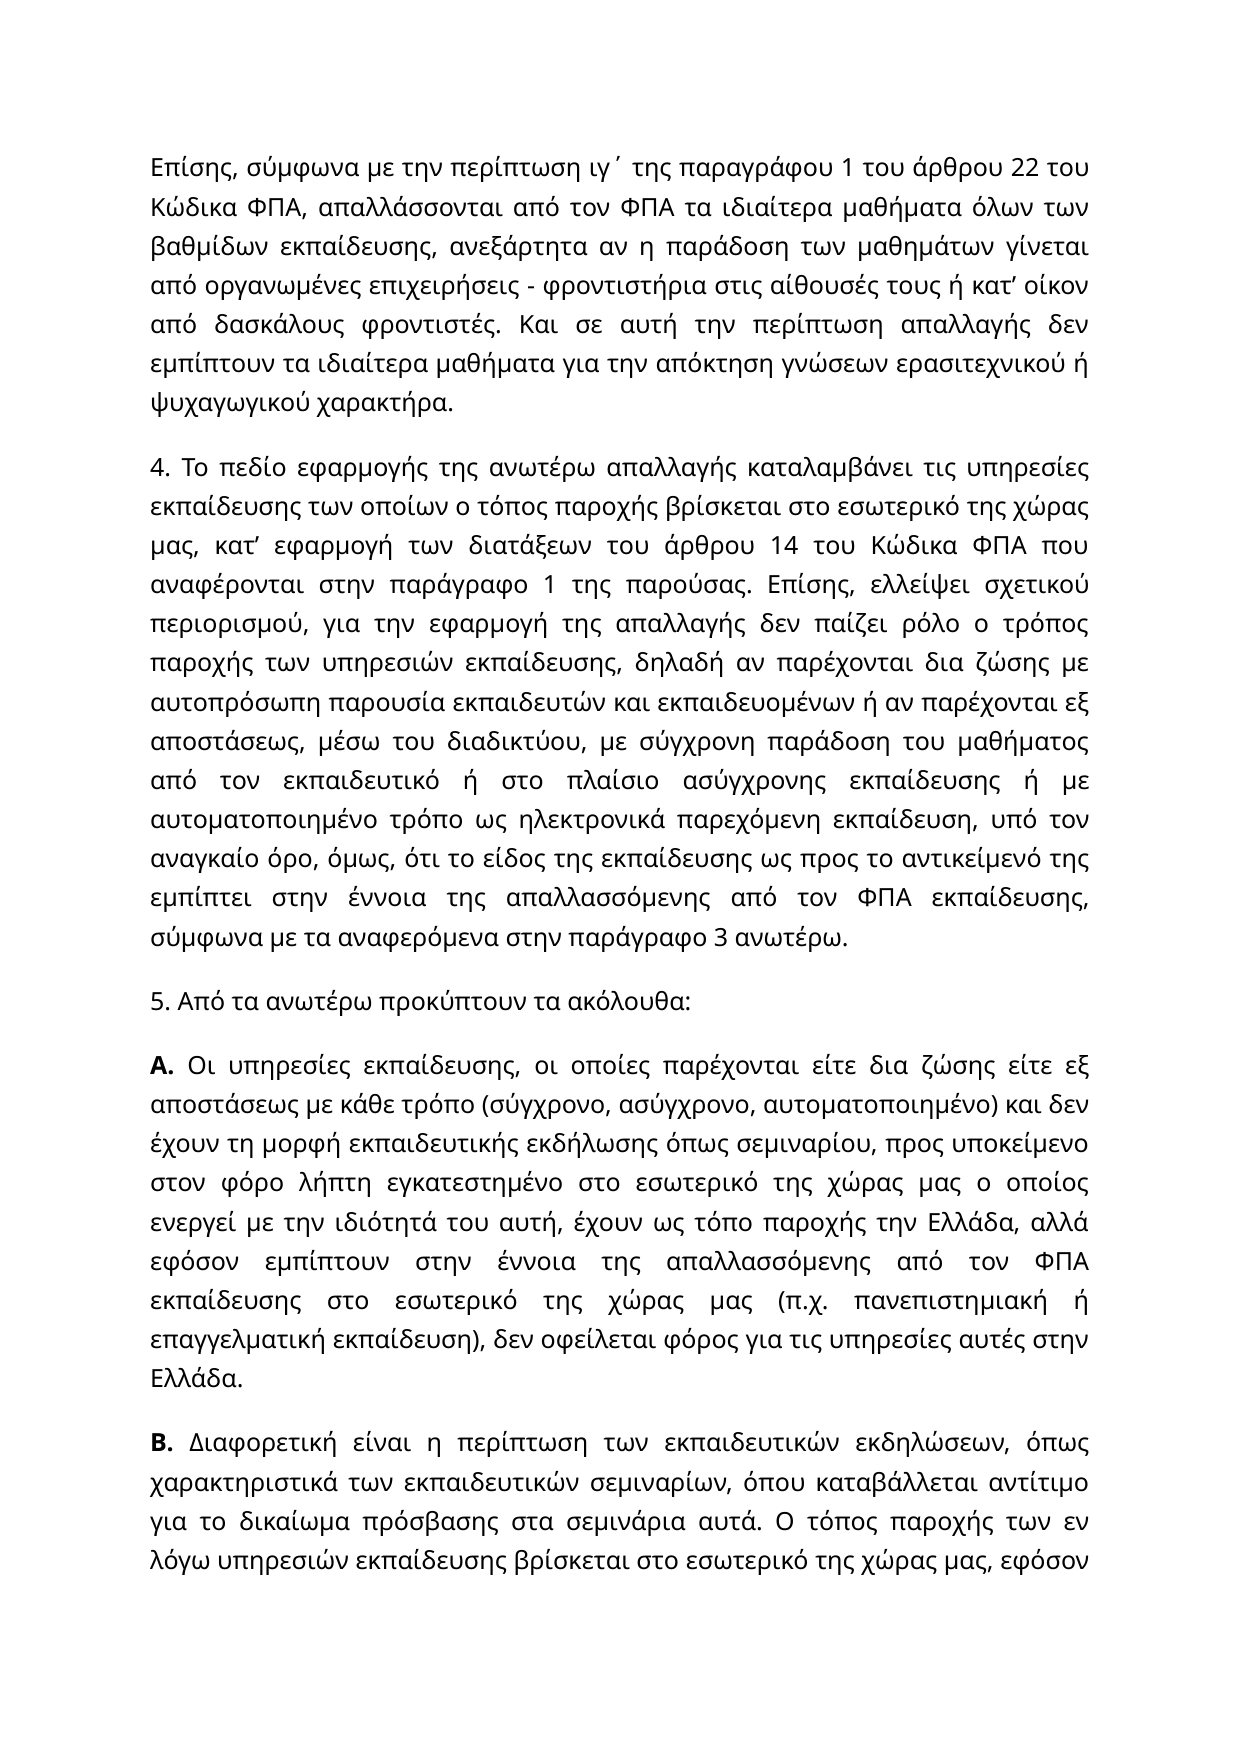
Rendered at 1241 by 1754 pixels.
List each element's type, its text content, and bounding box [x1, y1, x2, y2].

text Επίσης, σύμφωνα με την περίπτωση ιγ΄ της παραγράφου 1 του άρθρου 22 του Κώδικα ΦΠΑ, απαλλάσσονται από τον ΦΠΑ τα ιδιαίτερα μαθήματα όλων των βαθμίδων εκπαίδευσης, ανεξάρτητα αν η παράδοση των μαθημάτων γίνεται από οργανωμένες επιχειρήσεις - φροντιστήρια στις αίθουσές τους ή κατ’ οίκον από δασκάλους φροντιστές. Και σε αυτή την περίπτωση απαλλαγής δεν εμπίπτουν τα ιδιαίτερα μαθήματα για την απόκτηση γνώσεων ερασιτεχνικού ή ψυχαγωγικού χαρακτήρα. [150, 150, 1090, 419]
text Α. Οι υπηρεσίες εκπαίδευσης, οι οποίες παρέχονται είτε δια ζώσης είτε εξ αποστάσεως με κάθε τρόπο (σύγχρονο, ασύγχρονο, αυτοματοποιημένο) και δεν έχουν τη μορφή εκπαιδευτικής εκδήλωσης όπως σεμιναρίου, προς υποκείμενο στον φόρο λήπτη εγκατεστημένο στο εσωτερικό της χώρας μας ο οποίος ενεργεί με την ιδιότητά του αυτή, έχουν ως τόπο παροχής την Ελλάδα, αλλά εφόσον εμπίπτουν στην έννοια της απαλλασσόμενης από τον ΦΠΑ εκπαίδευσης στο εσωτερικό της χώρας μας (π.χ. πανεπιστημιακή ή επαγγελματική εκπαίδευση), δεν οφείλεται φόρος για τις υπηρεσίες αυτές στην Ελλάδα. [150, 1047, 1090, 1395]
text 4. Το πεδίο εφαρμογής της ανωτέρω απαλλαγής καταλαμβάνει τις υπηρεσίες εκπαίδευσης των οποίων ο τόπος παροχής βρίσκεται στο εσωτερικό της χώρας μας, κατ’ εφαρμογή των διατάξεων του άρθρου 14 του Κώδικα ΦΠΑ που αναφέρονται στην παράγραφο 1 της παρούσας. Επίσης, ελλείψει σχετικού περιορισμού, για την εφαρμογή της απαλλαγής δεν παίζει ρόλο ο τρόπος παροχής των υπηρεσιών εκπαίδευσης, δηλαδή αν παρέχονται δια ζώσης με αυτοπρόσωπη παρουσία εκπαιδευτών και εκπαιδευομένων ή αν παρέχονται εξ αποστάσεως, μέσω του διαδικτύου, με σύγχρονη παράδοση του μαθήματος από τον εκπαιδευτικό ή στο πλαίσιο ασύγχρονης εκπαίδευσης ή με αυτοματοποιημένο τρόπο ως ηλεκτρονικά παρεχόμενη εκπαίδευση, υπό τον αναγκαίο όρο, όμως, ότι το είδος της εκπαίδευσης ως προς το αντικείμενό της εμπίπτει στην έννοια της απαλλασσόμενης από τον ΦΠΑ εκπαίδευσης, σύμφωνα με τα αναφερόμενα στην παράγραφο 3 ανωτέρω. [150, 449, 1090, 953]
text Β. Διαφορετική είναι η περίπτωση των εκπαιδευτικών εκδηλώσεων, όπως χαρακτηριστικά των εκπαιδευτικών σεμιναρίων, όπου καταβάλλεται αντίτιμο για το δικαίωμα πρόσβασης στα σεμινάρια αυτά. Ο τόπος παροχής των εν λόγω υπηρεσιών εκπαίδευσης βρίσκεται στο εσωτερικό της χώρας μας, εφόσον [150, 1425, 1090, 1577]
text 5. Από τα ανωτέρω προκύπτουν τα ακόλουθα: [150, 983, 1090, 1017]
